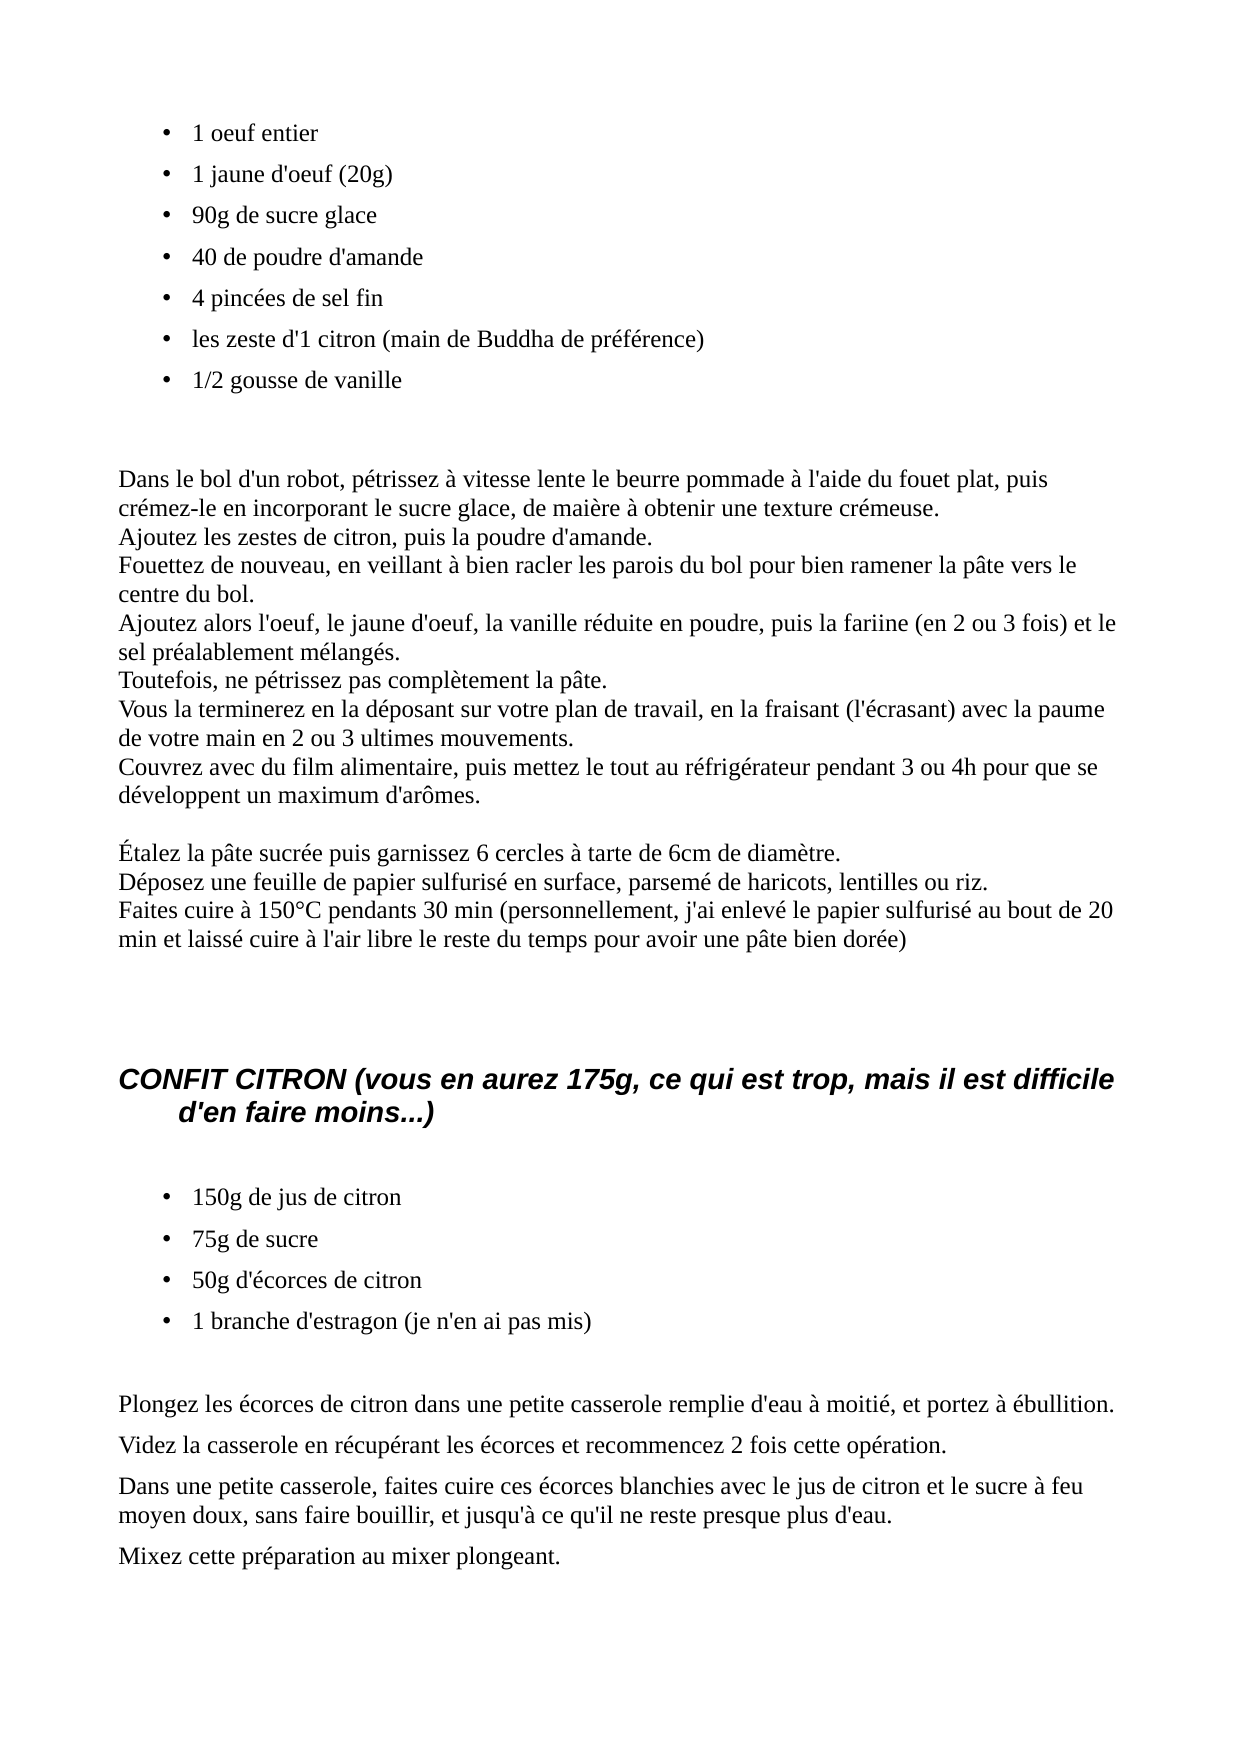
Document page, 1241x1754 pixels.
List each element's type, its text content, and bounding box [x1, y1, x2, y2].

list 90g de sucre glace [162, 201, 1122, 229]
text Videz la casserole en récupérant les écorces et recommencez 2 fois cette opération. [118, 1430, 1122, 1459]
list 50g d'écorces de citron [162, 1265, 1122, 1294]
text Plongez les écorces de citron dans une petite casserole remplie d'eau à moitié, et portez à ébullition. [118, 1389, 1122, 1417]
list 1 branche d'estragon (je n'en ai pas mis) [162, 1306, 1122, 1335]
list 1/2 gousse de vanille [162, 366, 1122, 452]
list les zeste d'1 citron (main de Buddha de préférence) [162, 324, 1122, 353]
list 1 oeuf entier [162, 118, 1122, 147]
text Mixez cette préparation au mixer plongeant. [118, 1541, 1122, 1570]
text Dans le bol d'un robot, pétrissez à vitesse lente le beurre pommade à l'aide du fouet plat, puis crémez-le en incorporant le sucre glace, de maière à obtenir une texture crémeuse. Ajoutez les zestes de citron, puis la poudre d'amande. Fouettez de nouveau, en veillant à bien racler les parois du bol pour bien ramener la pâte vers le centre du bol. Ajoutez alors l'oeuf, le jaune d'oeuf, la vanille réduite en poudre, puis la fariine (en 2 ou 3 fois) et le sel préalablement mélangés. Toutefois, ne pétrissez pas complètement la pâte. Vous la terminerez en la déposant sur votre plan de travail, en la fraisant (l'écrasant) avec la paume de votre main en 2 ou 3 ultimes mouvements. Couvrez avec du film alimentaire, puis mettez le tout au réfrigérateur pendant 3 ou 4h pour que se développent un maximum d'arômes. Étalez la pâte sucrée puis garnissez 6 cercles à tarte de 6cm de diamètre. Déposez une feuille de papier sulfurisé en surface, parsemé de haricots, lentilles ou riz. Faites cuire à 150°C pendants 30 min (personnellement, j'ai enlevé le papier sulfurisé au bout de 20 min et laissé cuire à l'air libre le reste du temps pour avoir une pâte bien dorée) [118, 464, 1122, 953]
subtitle CONFIT CITRON (vous en aurez 175g, ce qui est trop, mais il est difficile d'en faire moins...) [118, 1062, 1122, 1129]
list 75g de sucre [162, 1224, 1122, 1252]
list 1 jaune d'oeuf (20g) [162, 159, 1122, 188]
text Dans une petite casserole, faites cuire ces écorces blanchies avec le jus de citron et le sucre à feu moyen doux, sans faire bouillir, et jusqu'à ce qu'il ne reste presque plus d'eau. [118, 1471, 1122, 1529]
list 150g de jus de citron [162, 1182, 1122, 1211]
list 4 pincées de sel fin [162, 283, 1122, 312]
list 40 de poudre d'amande [162, 242, 1122, 271]
